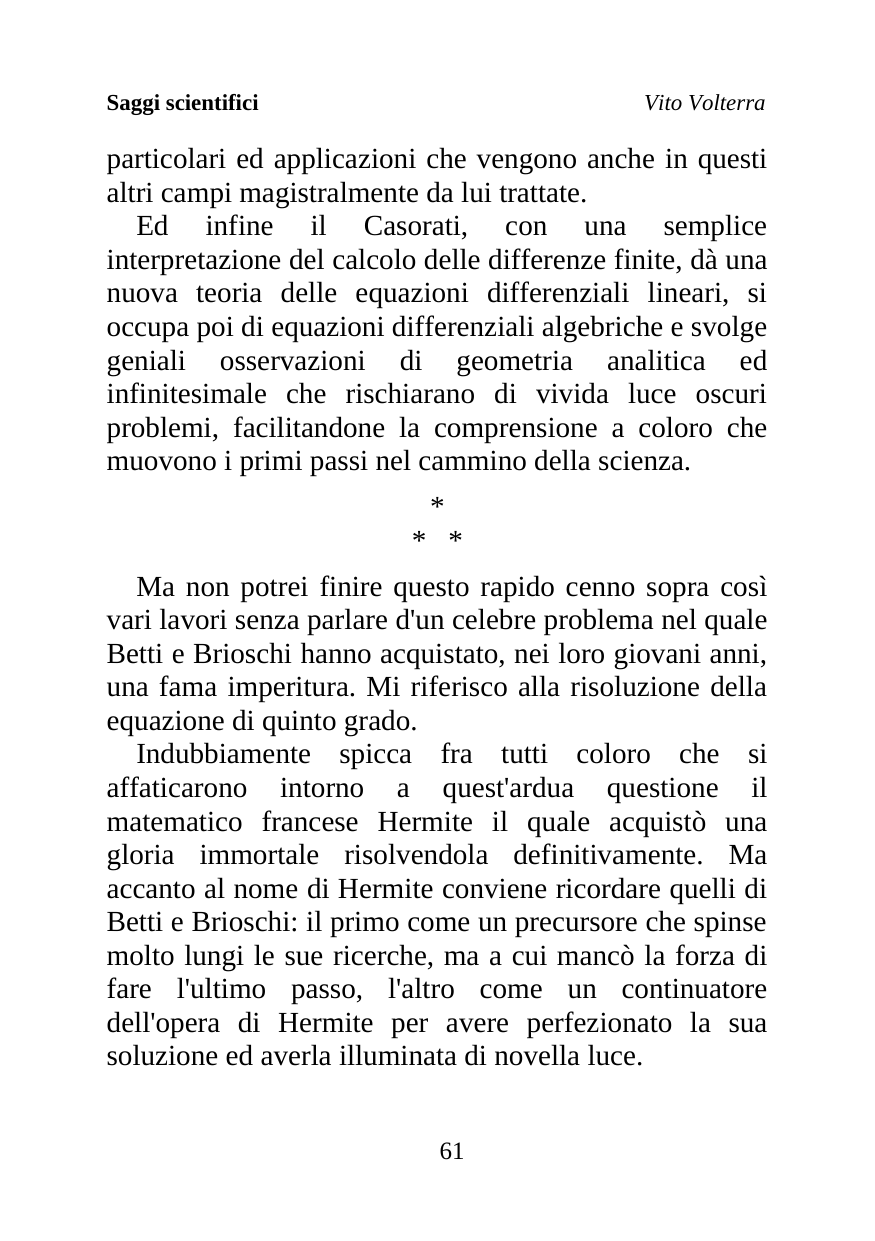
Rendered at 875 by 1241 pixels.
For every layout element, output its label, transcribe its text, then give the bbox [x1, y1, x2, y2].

text Ed infine il Casorati, con una semplice interpretazione del calcolo delle differenze finite, dà una nuova teoria delle equazioni differenziali lineari, si occupa poi di equazioni differenziali algebriche e svolge geniali osservazioni di geometria analitica ed infinitesimale che rischiarano di vivida luce oscuri problemi, facilitandone la comprensione a coloro che muovono i primi passi nel cammino della scienza. [106, 208, 768, 477]
text * * * [106, 489, 768, 556]
text particolari ed applicazioni che vengono anche in questi altri campi magistralmente da lui trattate. [106, 141, 768, 208]
text Ma non potrei finire questo rapido cenno sopra così vari lavori senza parlare d'un celebre problema nel quale Betti e Brioschi hanno acquistato, nei loro giovani anni, una fama imperitura. Mi riferisco alla risoluzione della equazione di quinto grado. [106, 569, 768, 737]
text Indubbiamente spicca fra tutti coloro che si affaticarono intorno a quest'ardua questione il matematico francese Hermite il quale acquistò una gloria immortale risolvendola definitivamente. Ma accanto al nome di Hermite conviene ricordare quelli di Betti e Brioschi: il primo come un precursore che spinse molto lungi le sue ricerche, ma a cui mancò la forza di fare l'ultimo passo, l'altro come un continuatore dell'opera di Hermite per avere perfezionato la sua soluzione ed averla illuminata di novella luce. [106, 737, 768, 1072]
